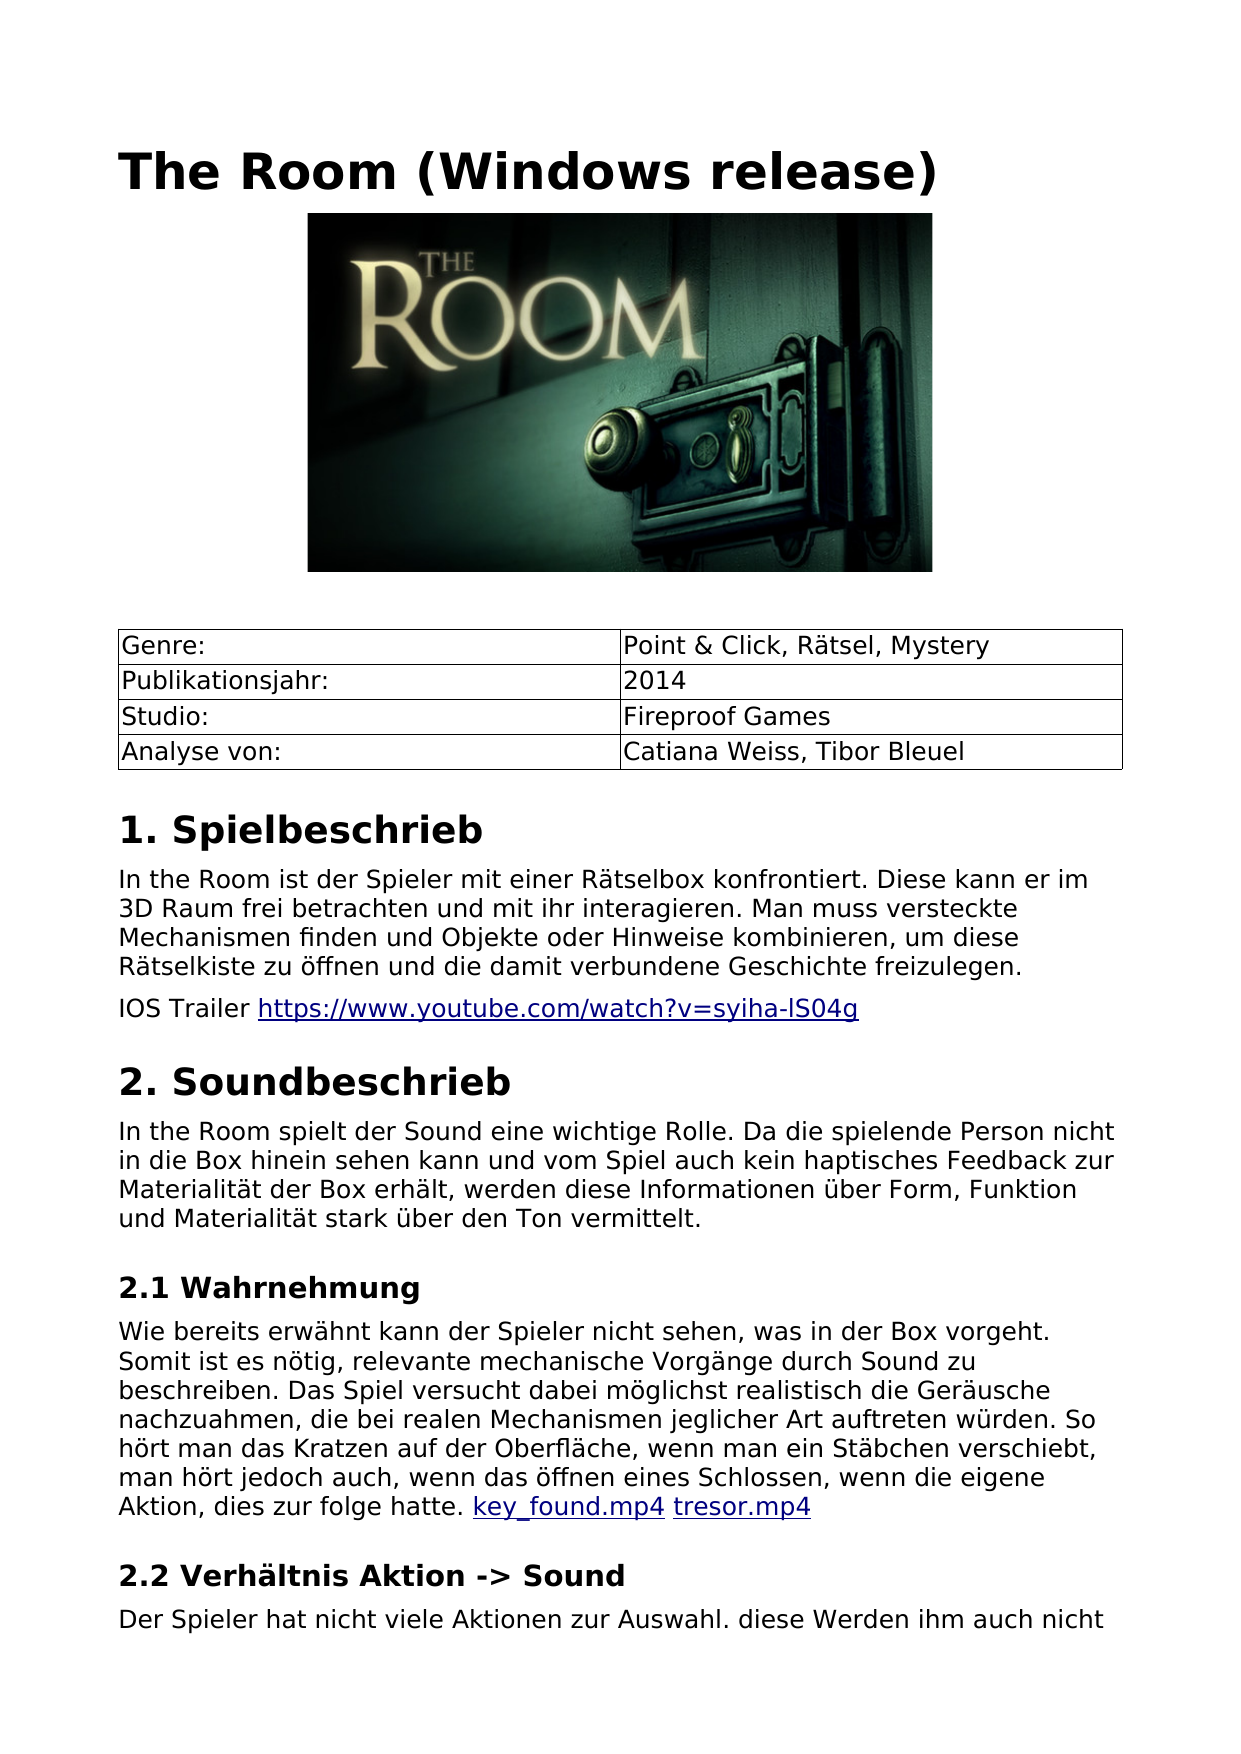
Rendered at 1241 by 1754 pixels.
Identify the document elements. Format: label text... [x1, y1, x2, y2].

table_cell Analyse von: [119, 735, 620, 769]
table_header Point & Click, Rätsel, Mystery [621, 630, 1122, 663]
table_cell 2014 [621, 665, 1122, 699]
table_cell Fireproof Games [621, 700, 1122, 734]
subtitle 2.1 Wahrnehmung [118, 1271, 1122, 1305]
text In the Room spielt der Sound eine wichtige Rolle. Da die spielende Person nicht in die Box hinein sehen kann und vom Spiel auch kein haptisches Feedback zur Materialität der Box erhält, werden diese Informationen über Form, Funktion und Materialität stark über den Ton vermittelt. [118, 1117, 1122, 1233]
text Der Spieler hat nicht viele Aktionen zur Auswahl. diese Werden ihm auch nicht [118, 1606, 1122, 1635]
table_cell Catiana Weiss, Tibor Bleuel [621, 735, 1122, 769]
picture [307, 213, 933, 572]
subtitle 2.2 Verhältnis Aktion -> Sound [118, 1559, 1122, 1593]
subtitle The Room (Windows release) [118, 143, 1122, 201]
text In the Room ist der Spieler mit einer Rätselbox konfrontiert. Diese kann er im 3D Raum frei betrachten und mit ihr interagieren. Man muss versteckte Mechanismen finden und Objekte oder Hinweise kombinieren, um diese Rätselkiste zu öffnen und die damit verbundene Geschichte freizulegen. [118, 865, 1122, 982]
table_cell Studio: [119, 700, 620, 734]
subtitle 2. Soundbeschrieb [118, 1061, 1122, 1104]
text Wie bereits erwähnt kann der Spieler nicht sehen, was in der Box vorgeht. Somit ist es nötig, relevante mechanische Vorgänge durch Sound zu beschreiben. Das Spiel versucht dabei möglichst realistisch die Geräusche nachzuahmen, die bei realen Mechanismen jeglicher Art auftreten würden. So hört man das Kratzen auf der Oberfläche, wenn man ein Stäbchen verschiebt, man hört jedoch auch, wenn das öffnen eines Schlossen, wenn die eigene Aktion, dies zur folge hatte. key_found.mp4 tresor.mp4 [118, 1317, 1122, 1522]
table_cell Publikationsjahr: [119, 665, 620, 699]
text IOS Trailer https://www.youtube.com/watch?v=syiha-lS04g [118, 994, 1122, 1023]
table_header Genre: [119, 630, 620, 663]
subtitle 1. Spielbeschrieb [118, 809, 1122, 852]
